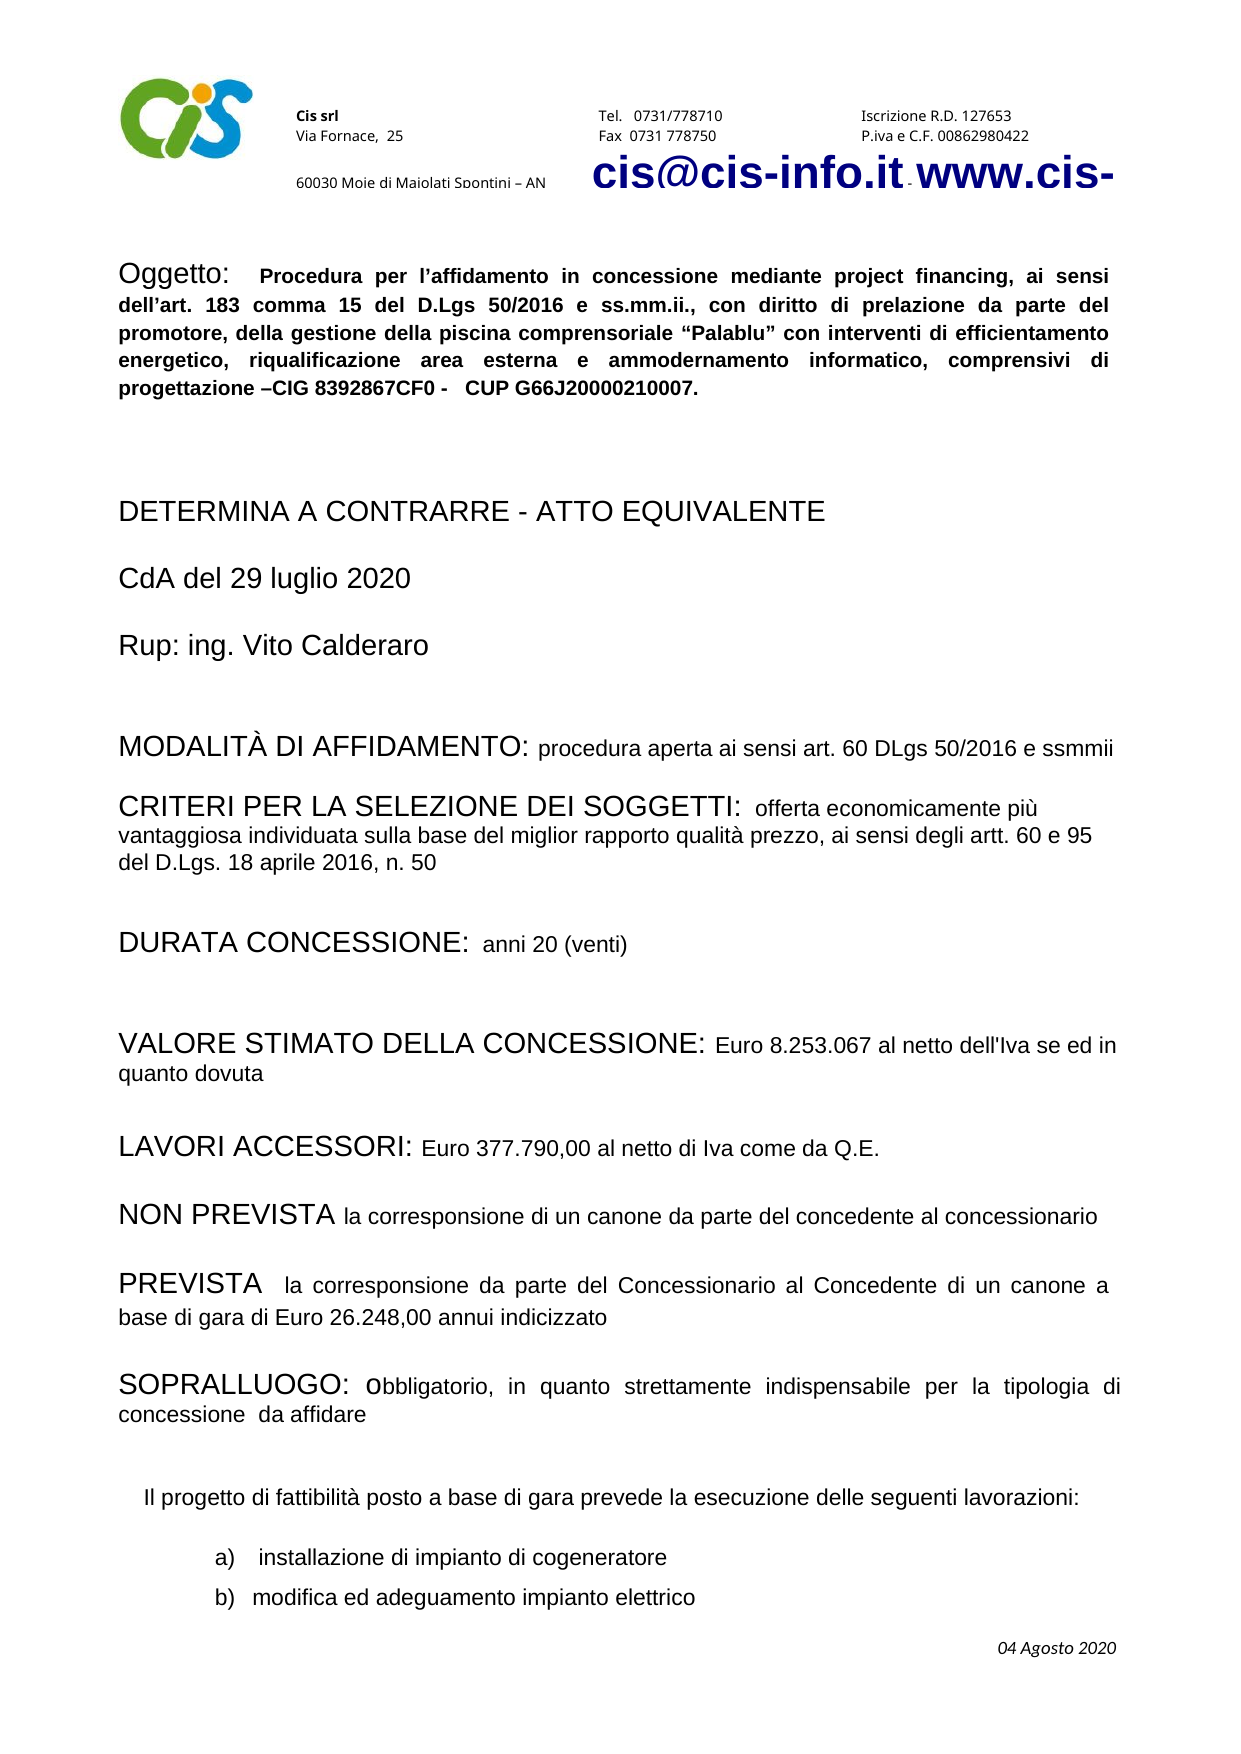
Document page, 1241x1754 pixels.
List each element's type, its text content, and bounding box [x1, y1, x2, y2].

table_cell modifica ed adeguamento impianto elettrico [144, 1584, 1144, 1623]
text VALORE STIMATO DELLA CONCESSIONE: Euro 8.253.067 al netto dell'Iva se ed in quanto dovuta [118, 1026, 1122, 1086]
text PREVISTA la corresponsione da parte del Concessionario al Concedente di un canone a base di gara di Euro 26.248,00 annui indicizzato [118, 1266, 1109, 1330]
text NON PREVISTA la corresponsione di un canone da parte del concedente al concessionario [118, 1197, 1109, 1231]
text Il progetto di fattibilità posto a base di gara prevede la esecuzione delle seguenti lavorazioni: [143, 1484, 1122, 1510]
text CRITERI PER LA SELEZIONE DEI SOGGETTI: offerta economicamente più vantaggiosa individuata sulla base del miglior rapporto qualità prezzo, ai sensi degli artt. 60 e 95 del D.Lgs. 18 aprile 2016, n. 50 [118, 789, 1122, 875]
text MODALITÀ DI AFFIDAMENTO: procedura aperta ai sensi art. 60 DLgs 50/2016 e ssmmii [118, 729, 1122, 762]
text DETERMINA A CONTRARRE - ATTO EQUIVALENTE [118, 494, 1122, 528]
table_header installazione di impianto di cogeneratore [144, 1544, 1144, 1584]
text Oggetto: Procedura per l’affidamento in concessione mediante project financing, ai sensi dell’art. 183 comma 15 del D.Lgs 50/2016 e ss.mm.ii., con diritto di prelazione da parte del promotore, della gestione della piscina comprensoriale “Palablu” con interventi di efficientamento energetico, riqualificazione area esterna e ammodernamento informatico, comprensivi di progettazione –CIG 8392867CF0 - CUP G66J20000210007. [118, 256, 1110, 399]
text LAVORI ACCESSORI: Euro 377.790,00 al netto di Iva come da Q.E. [118, 1129, 1110, 1162]
text SOPRALLUOGO: obbligatorio, in quanto strettamente indispensabile per la tipologia di concessione da affidare [118, 1367, 1122, 1427]
text DURATA CONCESSIONE: anni 20 (venti) [118, 926, 1122, 959]
text Rup: ing. Vito Calderaro [118, 628, 1122, 662]
text CdA del 29 luglio 2020 [118, 561, 1122, 595]
